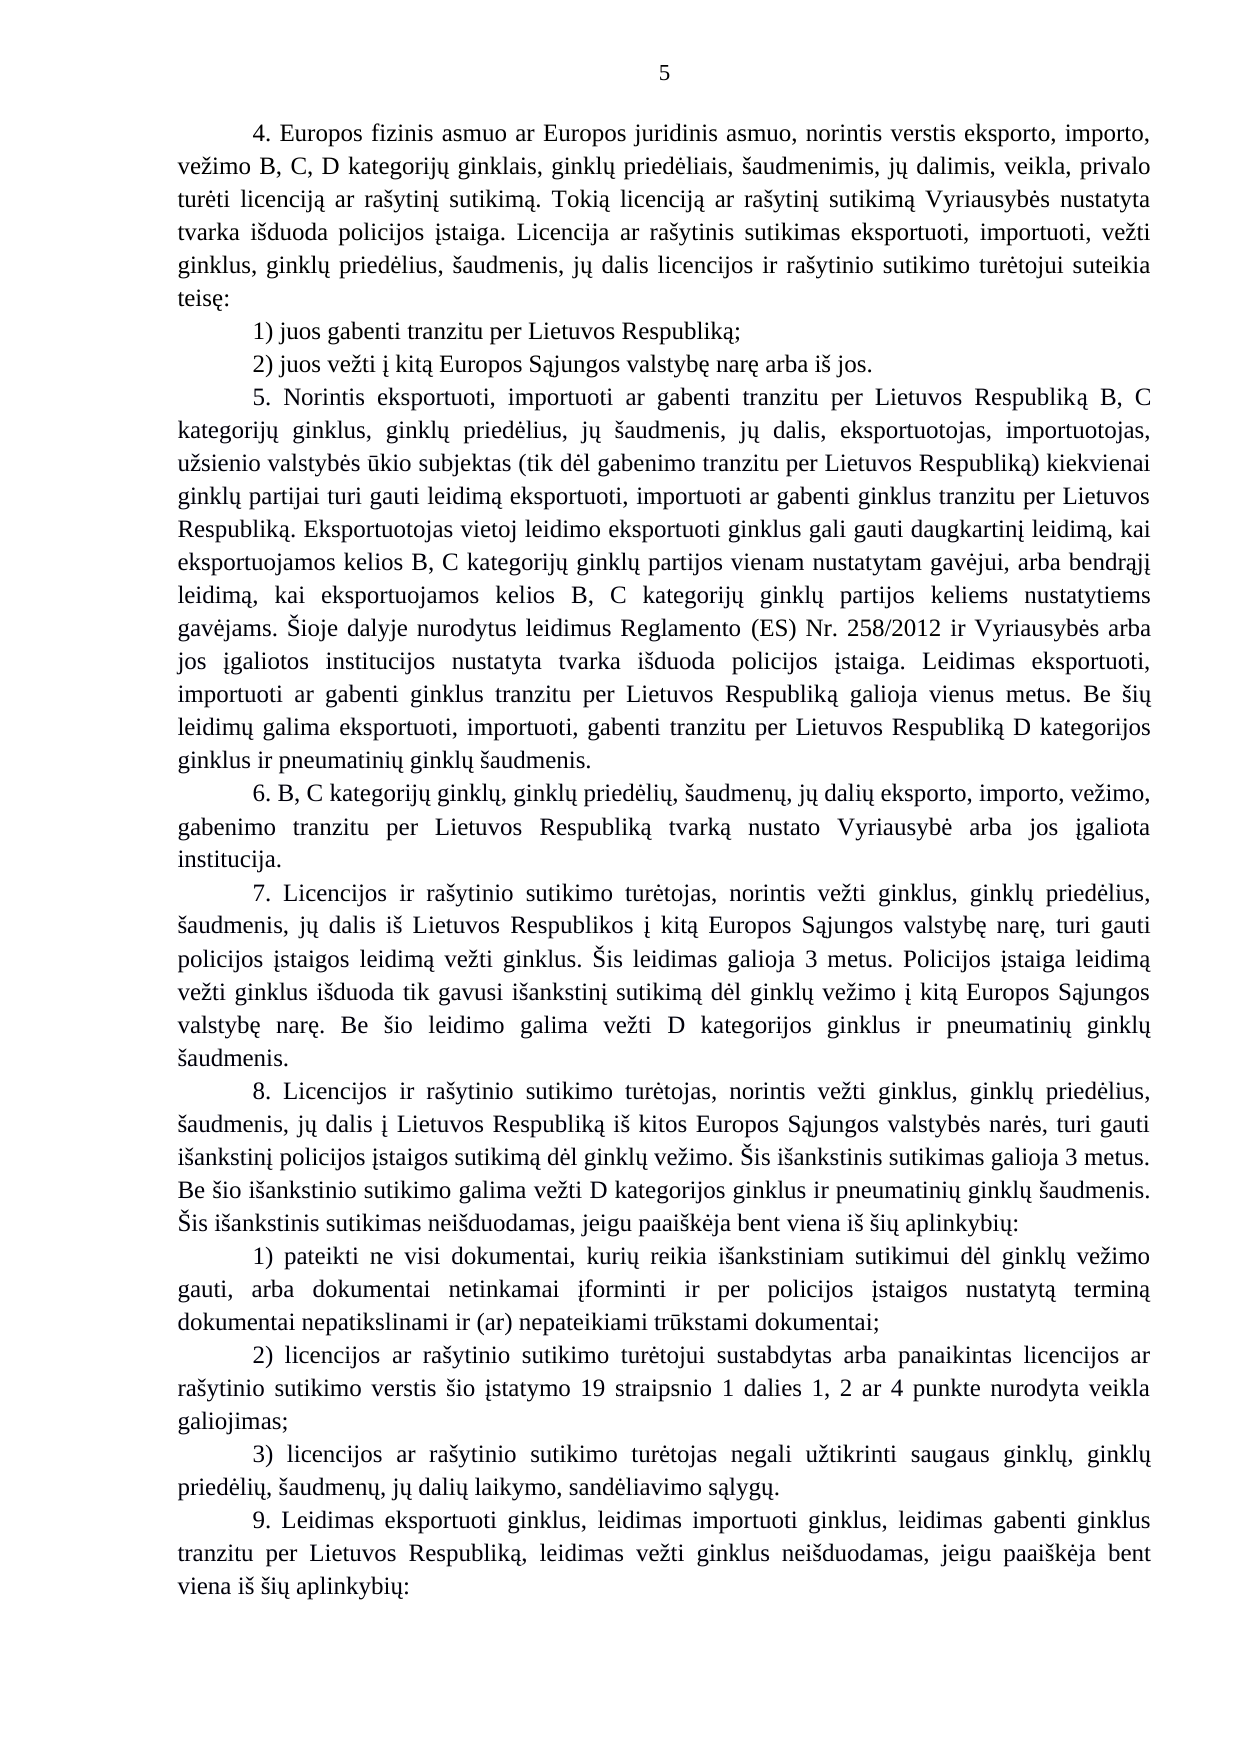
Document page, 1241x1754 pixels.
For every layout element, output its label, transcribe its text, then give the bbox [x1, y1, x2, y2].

text 3) licencijos ar rašytinio sutikimo turėtojas negali užtikrinti saugaus ginklų, ginklų priedėlių, šaudmenų, jų dalių laikymo, sandėliavimo sąlygų. [177, 1439, 1152, 1501]
text 2) licencijos ar rašytinio sutikimo turėtojui sustabdytas arba panaikintas licencijos ar rašytinio sutikimo verstis šio įstatymo 19 straipsnio 1 dalies 1, 2 ar 4 punkte nurodyta veikla galiojimas; [177, 1340, 1152, 1435]
text 8. Licencijos ir rašytinio sutikimo turėtojas, norintis vežti ginklus, ginklų priedėlius, šaudmenis, jų dalis į Lietuvos Respubliką iš kitos Europos Sąjungos valstybės narės, turi gauti išankstinį policijos įstaigos sutikimą dėl ginklų vežimo. Šis išankstinis sutikimas galioja 3 metus. Be šio išankstinio sutikimo galima vežti D kategorijos ginklus ir pneumatinių ginklų šaudmenis. Šis išankstinis sutikimas neišduodamas, jeigu paaiškėja bent viena iš šių aplinkybių: [177, 1076, 1152, 1237]
text 9. Leidimas eksportuoti ginklus, leidimas importuoti ginklus, leidimas gabenti ginklus tranzitu per Lietuvos Respubliką, leidimas vežti ginklus neišduodamas, jeigu paaiškėja bent viena iš šių aplinkybių: [177, 1505, 1152, 1600]
text 6. B, C kategorijų ginklų, ginklų priedėlių, šaudmenų, jų dalių eksporto, importo, vežimo, gabenimo tranzitu per Lietuvos Respubliką tvarką nustato Vyriausybė arba jos įgaliota institucija. [177, 778, 1152, 873]
text 1) pateikti ne visi dokumentai, kurių reikia išankstiniam sutikimui dėl ginklų vežimo gauti, arba dokumentai netinkamai įforminti ir per policijos įstaigos nustatytą terminą dokumentai nepatikslinami ir (ar) nepateikiami trūkstami dokumentai; [177, 1241, 1152, 1336]
text 7. Licencijos ir rašytinio sutikimo turėtojas, norintis vežti ginklus, ginklų priedėlius, šaudmenis, jų dalis iš Lietuvos Respublikos į kitą Europos Sąjungos valstybę narę, turi gauti policijos įstaigos leidimą vežti ginklus. Šis leidimas galioja 3 metus. Policijos įstaiga leidimą vežti ginklus išduoda tik gavusi išankstinį sutikimą dėl ginklų vežimo į kitą Europos Sąjungos valstybę narę. Be šio leidimo galima vežti D kategorijos ginklus ir pneumatinių ginklų šaudmenis. [177, 878, 1152, 1071]
text 5. Norintis eksportuoti, importuoti ar gabenti tranzitu per Lietuvos Respubliką B, C kategorijų ginklus, ginklų priedėlius, jų šaudmenis, jų dalis, eksportuotojas, importuotojas, užsienio valstybės ūkio subjektas (tik dėl gabenimo tranzitu per Lietuvos Respubliką) kiekvienai ginklų partijai turi gauti leidimą eksportuoti, importuoti ar gabenti ginklus tranzitu per Lietuvos Respubliką. Eksportuotojas vietoj leidimo eksportuoti ginklus gali gauti daugkartinį leidimą, kai eksportuojamos kelios B, C kategorijų ginklų partijos vienam nustatytam gavėjui, arba bendrąjį leidimą, kai eksportuojamos kelios B, C kategorijų ginklų partijos keliems nustatytiems gavėjams. Šioje dalyje nurodytus leidimus Reglamento (ES) Nr. 258/2012 ir Vyriausybės arba jos įgaliotos institucijos nustatyta tvarka išduoda policijos įstaiga. Leidimas eksportuoti, importuoti ar gabenti ginklus tranzitu per Lietuvos Respubliką galioja vienus metus. Be šių leidimų galima eksportuoti, importuoti, gabenti tranzitu per Lietuvos Respubliką D kategorijos ginklus ir pneumatinių ginklų šaudmenis. [177, 382, 1152, 774]
text 2) juos vežti į kitą Europos Sąjungos valstybę narę arba iš jos. [177, 349, 1152, 378]
text 1) juos gabenti tranzitu per Lietuvos Respubliką; [177, 316, 1152, 345]
text 4. Europos fizinis asmuo ar Europos juridinis asmuo, norintis verstis eksporto, importo, vežimo B, C, D kategorijų ginklais, ginklų priedėliais, šaudmenimis, jų dalimis, veikla, privalo turėti licenciją ar rašytinį sutikimą. Tokią licenciją ar rašytinį sutikimą Vyriausybės nustatyta tvarka išduoda policijos įstaiga. Licencija ar rašytinis sutikimas eksportuoti, importuoti, vežti ginklus, ginklų priedėlius, šaudmenis, jų dalis licencijos ir rašytinio sutikimo turėtojui suteikia teisę: [177, 118, 1152, 312]
